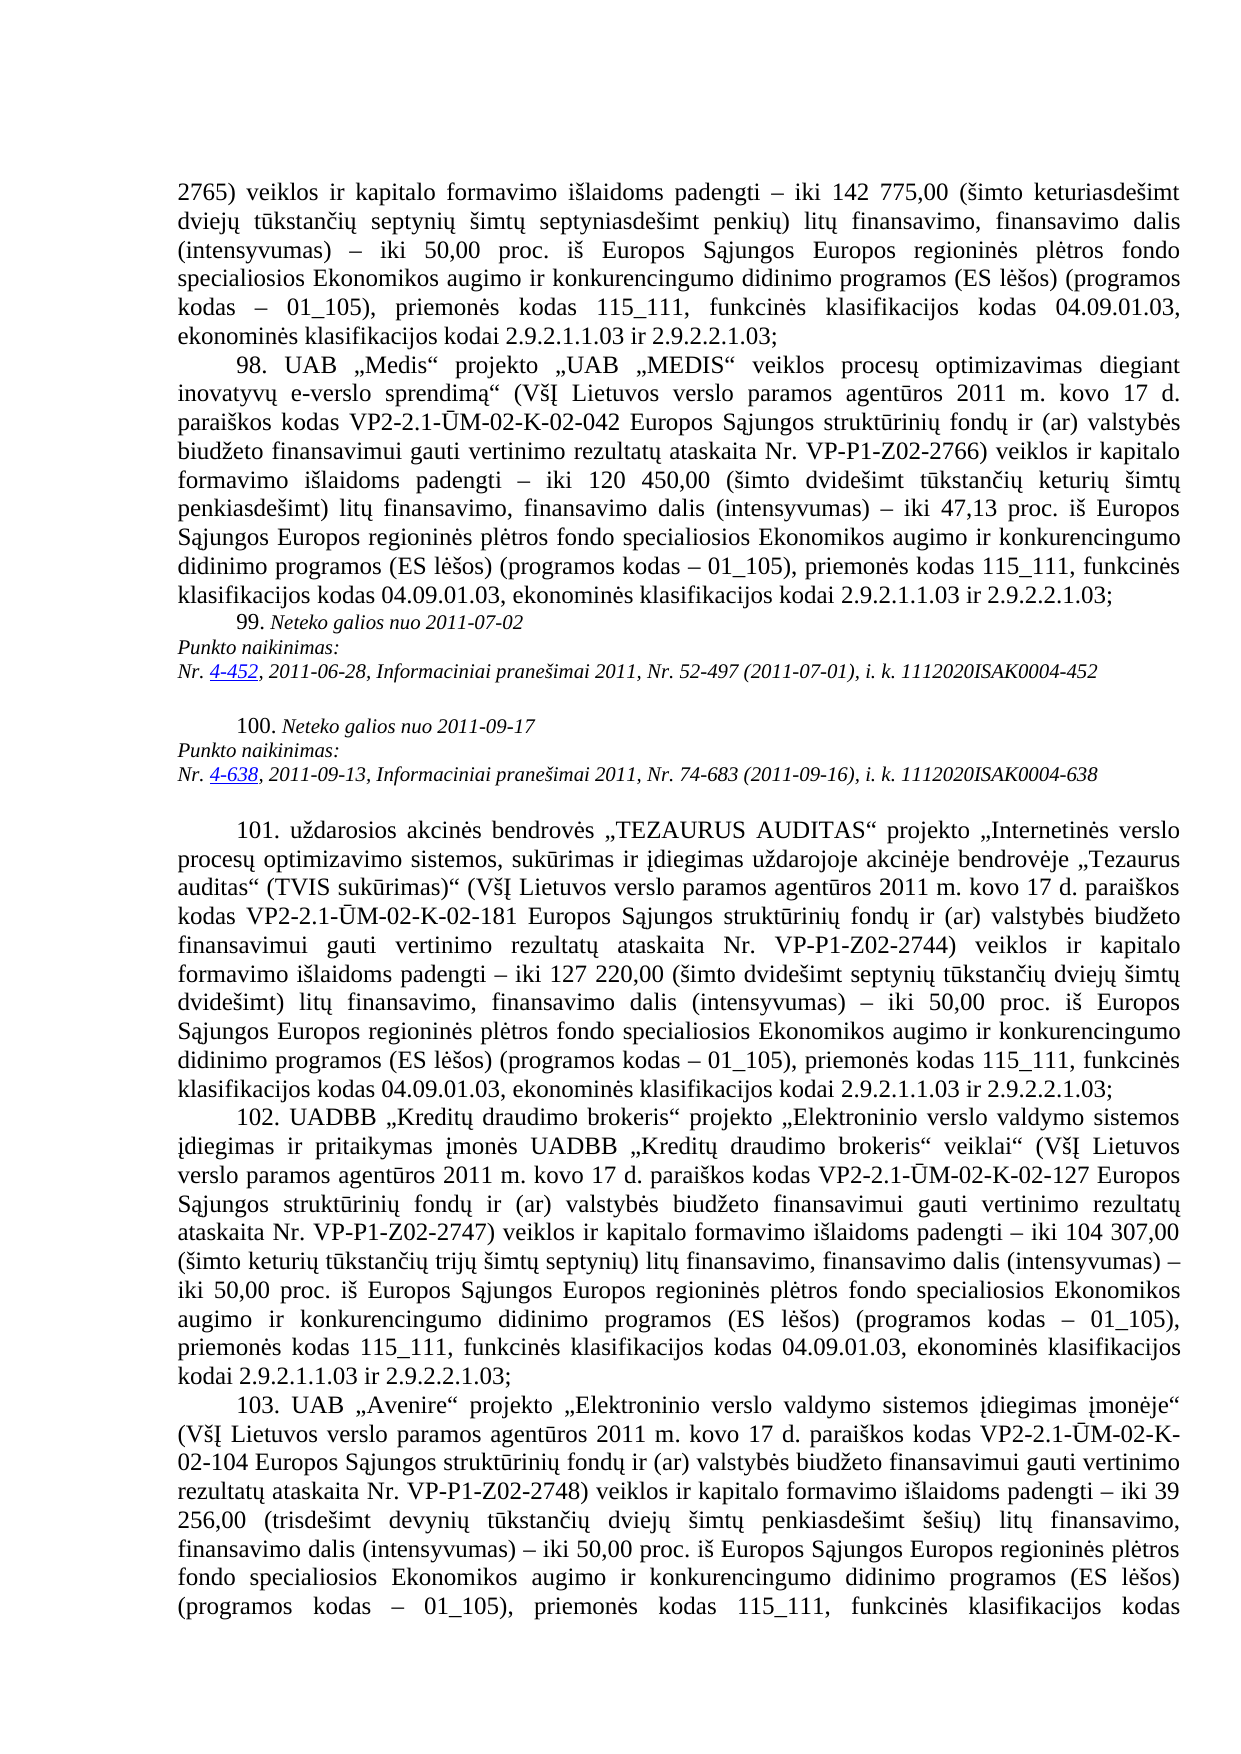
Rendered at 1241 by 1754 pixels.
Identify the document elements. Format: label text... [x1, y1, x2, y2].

text Punkto naikinimas: [177, 635, 1181, 659]
text 98. UAB „Medis“ projekto „UAB „MEDIS“ veiklos procesų optimizavimas diegiant inovatyvų e-verslo sprendimą“ (VšĮ Lietuvos verslo paramos agentūros 2011 m. kovo 17 d. paraiškos kodas VP2-2.1-ŪM-02-K-02-042 Europos Sąjungos struktūrinių fondų ir (ar) valstybės biudžeto finansavimui gauti vertinimo rezultatų ataskaita Nr. VP-P1-Z02-2766) veiklos ir kapitalo formavimo išlaidoms padengti – iki 120 450,00 (šimto dvidešimt tūkstančių keturių šimtų penkiasdešimt) litų finansavimo, finansavimo dalis (intensyvumas) – iki 47,13 proc. iš Europos Sąjungos Europos regioninės plėtros fondo specialiosios Ekonomikos augimo ir konkurencingumo didinimo programos (ES lėšos) (programos kodas – 01_105), priemonės kodas 115_111, funkcinės klasifikacijos kodas 04.09.01.03, ekonominės klasifikacijos kodai 2.9.2.1.1.03 ir 2.9.2.2.1.03; [177, 350, 1181, 608]
text 2765) veiklos ir kapitalo formavimo išlaidoms padengti – iki 142 775,00 (šimto keturiasdešimt dviejų tūkstančių septynių šimtų septyniasdešimt penkių) litų finansavimo, finansavimo dalis (intensyvumas) – iki 50,00 proc. iš Europos Sąjungos Europos regioninės plėtros fondo specialiosios Ekonomikos augimo ir konkurencingumo didinimo programos (ES lėšos) (programos kodas – 01_105), priemonės kodas 115_111, funkcinės klasifikacijos kodas 04.09.01.03, ekonominės klasifikacijos kodai 2.9.2.1.1.03 ir 2.9.2.2.1.03; [177, 177, 1181, 350]
text Nr. 4-452, 2011-06-28, Informaciniai pranešimai 2011, Nr. 52-497 (2011-07-01), i. k. 1112020ISAK0004-452 [177, 659, 1181, 683]
text 101. uždarosios akcinės bendrovės „TEZAURUS AUDITAS“ projekto „Internetinės verslo procesų optimizavimo sistemos, sukūrimas ir įdiegimas uždarojoje akcinėje bendrovėje „Tezaurus auditas“ (TVIS sukūrimas)“ (VšĮ Lietuvos verslo paramos agentūros 2011 m. kovo 17 d. paraiškos kodas VP2-2.1-ŪM-02-K-02-181 Europos Sąjungos struktūrinių fondų ir (ar) valstybės biudžeto finansavimui gauti vertinimo rezultatų ataskaita Nr. VP-P1-Z02-2744) veiklos ir kapitalo formavimo išlaidoms padengti – iki 127 220,00 (šimto dvidešimt septynių tūkstančių dviejų šimtų dvidešimt) litų finansavimo, finansavimo dalis (intensyvumas) – iki 50,00 proc. iš Europos Sąjungos Europos regioninės plėtros fondo specialiosios Ekonomikos augimo ir konkurencingumo didinimo programos (ES lėšos) (programos kodas – 01_105), priemonės kodas 115_111, funkcinės klasifikacijos kodas 04.09.01.03, ekonominės klasifikacijos kodai 2.9.2.1.1.03 ir 2.9.2.2.1.03; [177, 815, 1181, 1102]
text 100. Neteko galios nuo 2011-09-17 [177, 712, 1181, 738]
text 99. Neteko galios nuo 2011-07-02 [177, 608, 1181, 635]
text 103. UAB „Avenire“ projekto „Elektroninio verslo valdymo sistemos įdiegimas įmonėje“ (VšĮ Lietuvos verslo paramos agentūros 2011 m. kovo 17 d. paraiškos kodas VP2-2.1-ŪM-02-K-02-104 Europos Sąjungos struktūrinių fondų ir (ar) valstybės biudžeto finansavimui gauti vertinimo rezultatų ataskaita Nr. VP-P1-Z02-2748) veiklos ir kapitalo formavimo išlaidoms padengti – iki 39 256,00 (trisdešimt devynių tūkstančių dviejų šimtų penkiasdešimt šešių) litų finansavimo, finansavimo dalis (intensyvumas) – iki 50,00 proc. iš Europos Sąjungos Europos regioninės plėtros fondo specialiosios Ekonomikos augimo ir konkurencingumo didinimo programos (ES lėšos) (programos kodas – 01_105), priemonės kodas 115_111, funkcinės klasifikacijos kodas [177, 1390, 1181, 1620]
text Punkto naikinimas: [177, 738, 1181, 762]
text 102. UADBB „Kreditų draudimo brokeris“ projekto „Elektroninio verslo valdymo sistemos įdiegimas ir pritaikymas įmonės UADBB „Kreditų draudimo brokeris“ veiklai“ (VšĮ Lietuvos verslo paramos agentūros 2011 m. kovo 17 d. paraiškos kodas VP2-2.1-ŪM-02-K-02-127 Europos Sąjungos struktūrinių fondų ir (ar) valstybės biudžeto finansavimui gauti vertinimo rezultatų ataskaita Nr. VP-P1-Z02-2747) veiklos ir kapitalo formavimo išlaidoms padengti – iki 104 307,00 (šimto keturių tūkstančių trijų šimtų septynių) litų finansavimo, finansavimo dalis (intensyvumas) – iki 50,00 proc. iš Europos Sąjungos Europos regioninės plėtros fondo specialiosios Ekonomikos augimo ir konkurencingumo didinimo programos (ES lėšos) (programos kodas – 01_105), priemonės kodas 115_111, funkcinės klasifikacijos kodas 04.09.01.03, ekonominės klasifikacijos kodai 2.9.2.1.1.03 ir 2.9.2.2.1.03; [177, 1102, 1181, 1390]
text Nr. 4-638, 2011-09-13, Informaciniai pranešimai 2011, Nr. 74-683 (2011-09-16), i. k. 1112020ISAK0004-638 [177, 762, 1181, 786]
